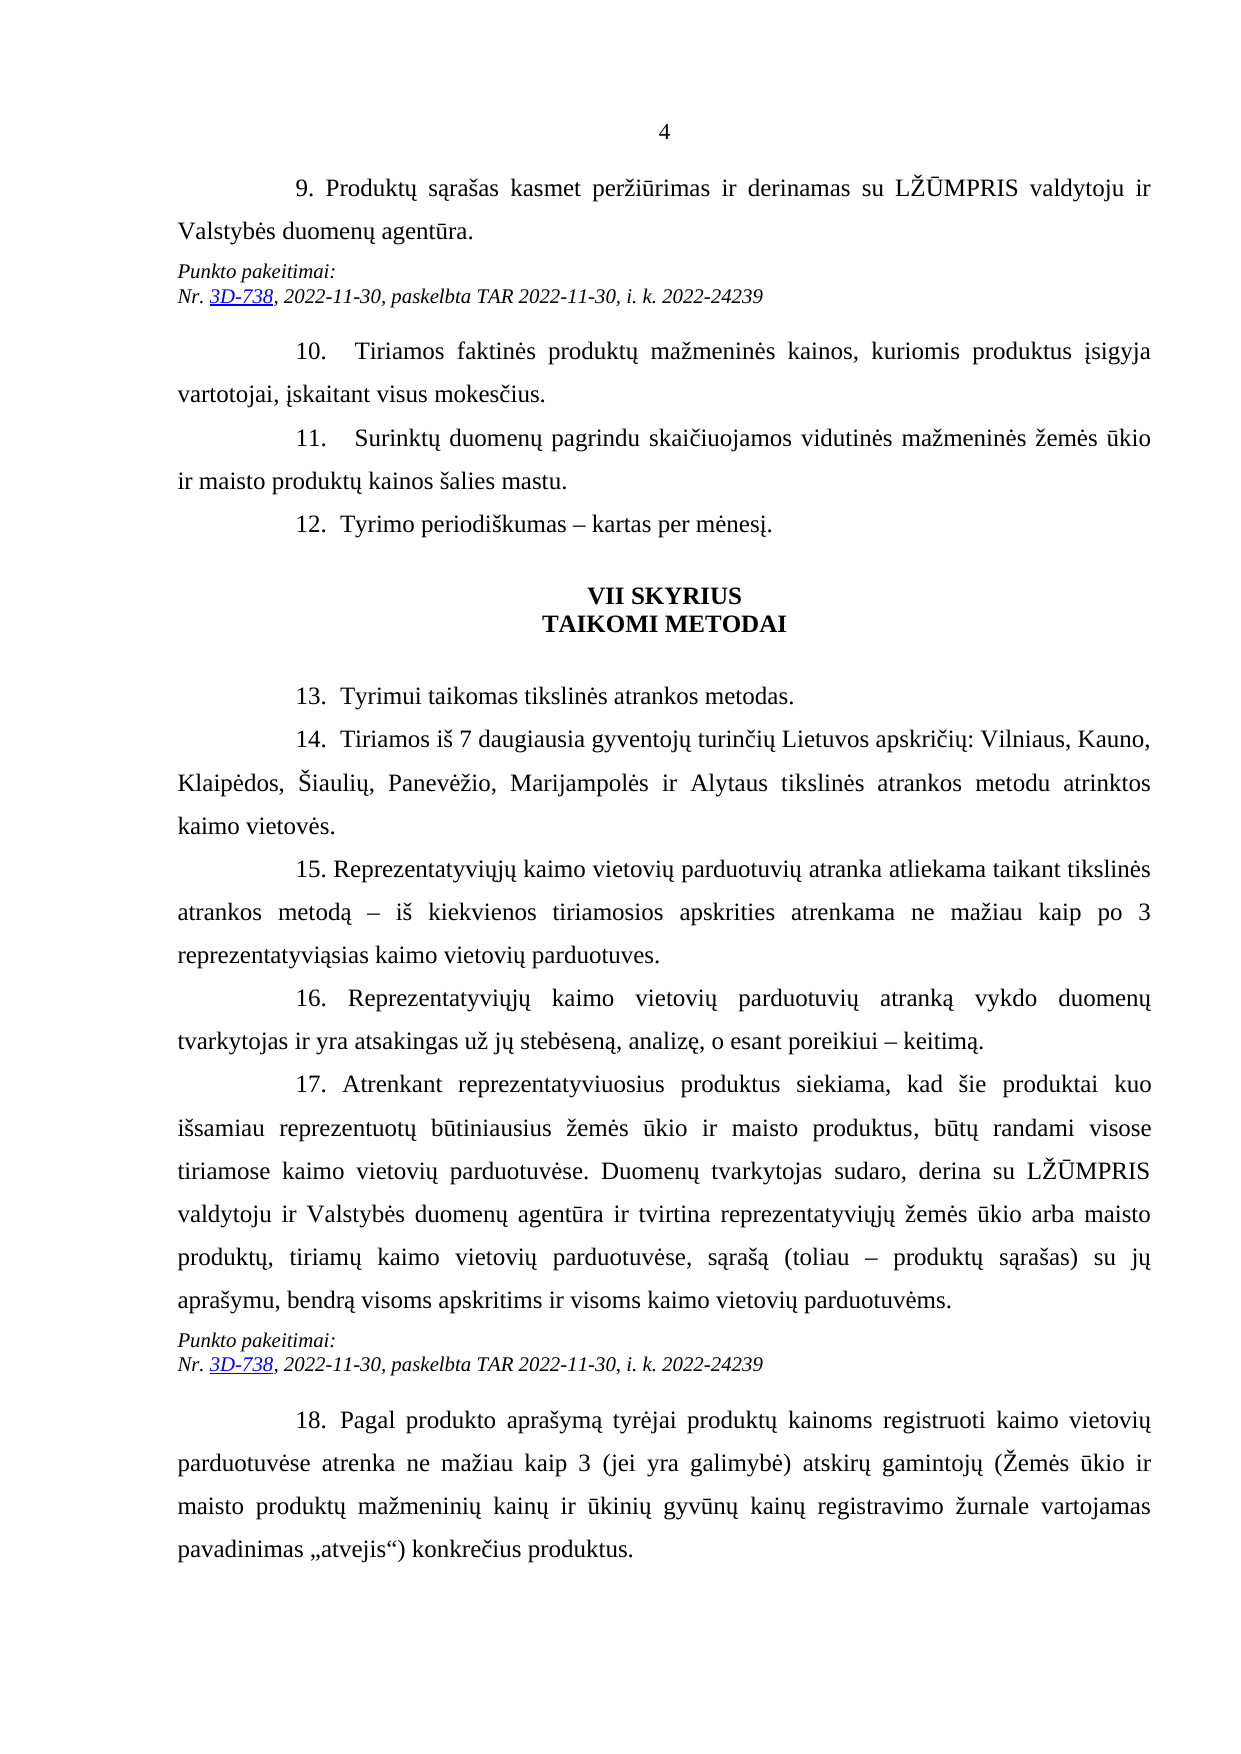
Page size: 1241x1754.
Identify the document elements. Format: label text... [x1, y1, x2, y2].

text 11. Surinktų duomenų pagrindu skaičiuojamos vidutinės mažmeninės žemės ūkio ir maisto produktų kainos šalies mastu. [177, 423, 1152, 494]
text 16. Reprezentatyviųjų kaimo vietovių parduotuvių atranką vykdo duomenų tvarkytojas ir yra atsakingas už jų stebėseną, analizę, o esant poreikiui – keitimą. [177, 983, 1152, 1055]
text 9. Produktų sąrašas kasmet peržiūrimas ir derinamas su LŽŪMPRIS valdytoju ir Valstybės duomenų agentūra. [177, 173, 1152, 245]
text Punkto pakeitimai: [177, 1328, 1152, 1352]
text Nr. 3D-738, 2022-11-30, paskelbta TAR 2022-11-30, i. k. 2022-24239 [177, 283, 1152, 308]
text 18. Pagal produkto aprašymą tyrėjai produktų kainoms registruoti kaimo vietovių parduotuvėse atrenka ne mažiau kaip 3 (jei yra galimybė) atskirų gamintojų (Žemės ūkio ir maisto produktų mažmeninių kainų ir ūkinių gyvūnų kainų registravimo žurnale vartojamas pavadinimas „atvejis“) konkrečius produktus. [177, 1405, 1152, 1563]
text 13. Tyrimui taikomas tikslinės atrankos metodas. [177, 681, 1152, 710]
subtitle TAIKOMI METODAI [177, 609, 1152, 638]
text 14. Tiriamos iš 7 daugiausia gyventojų turinčių Lietuvos apskričių: Vilniaus, Kauno, Klaipėdos, Šiaulių, Panevėžio, Marijampolės ir Alytaus tikslinės atrankos metodu atrinktos kaimo vietovės. [177, 724, 1152, 839]
text Punkto pakeitimai: [177, 259, 1152, 283]
text 10. Tiriamos faktinės produktų mažmeninės kainos, kuriomis produktus įsigyja vartotojai, įskaitant visus mokesčius. [177, 336, 1152, 408]
text 17. Atrenkant reprezentatyviuosius produktus siekiama, kad šie produktai kuo išsamiau reprezentuotų būtiniausius žemės ūkio ir maisto produktus, būtų randami visose tiriamose kaimo vietovių parduotuvėse. Duomenų tvarkytojas sudaro, derina su LŽŪMPRIS valdytoju ir Valstybės duomenų agentūra ir tvirtina reprezentatyviųjų žemės ūkio arba maisto produktų, tiriamų kaimo vietovių parduotuvėse, sąrašą (toliau – produktų sąrašas) su jų aprašymu, bendrą visoms apskritims ir visoms kaimo vietovių parduotuvėms. [177, 1069, 1152, 1314]
subtitle VII SKYRIUS [177, 581, 1152, 609]
text 12. Tyrimo periodiškumas – kartas per mėnesį. [177, 509, 1152, 538]
text Nr. 3D-738, 2022-11-30, paskelbta TAR 2022-11-30, i. k. 2022-24239 [177, 1352, 1152, 1376]
text 15. Reprezentatyviųjų kaimo vietovių parduotuvių atranka atliekama taikant tikslinės atrankos metodą – iš kiekvienos tiriamosios apskrities atrenkama ne mažiau kaip po 3 reprezentatyviąsias kaimo vietovių parduotuves. [177, 854, 1152, 969]
